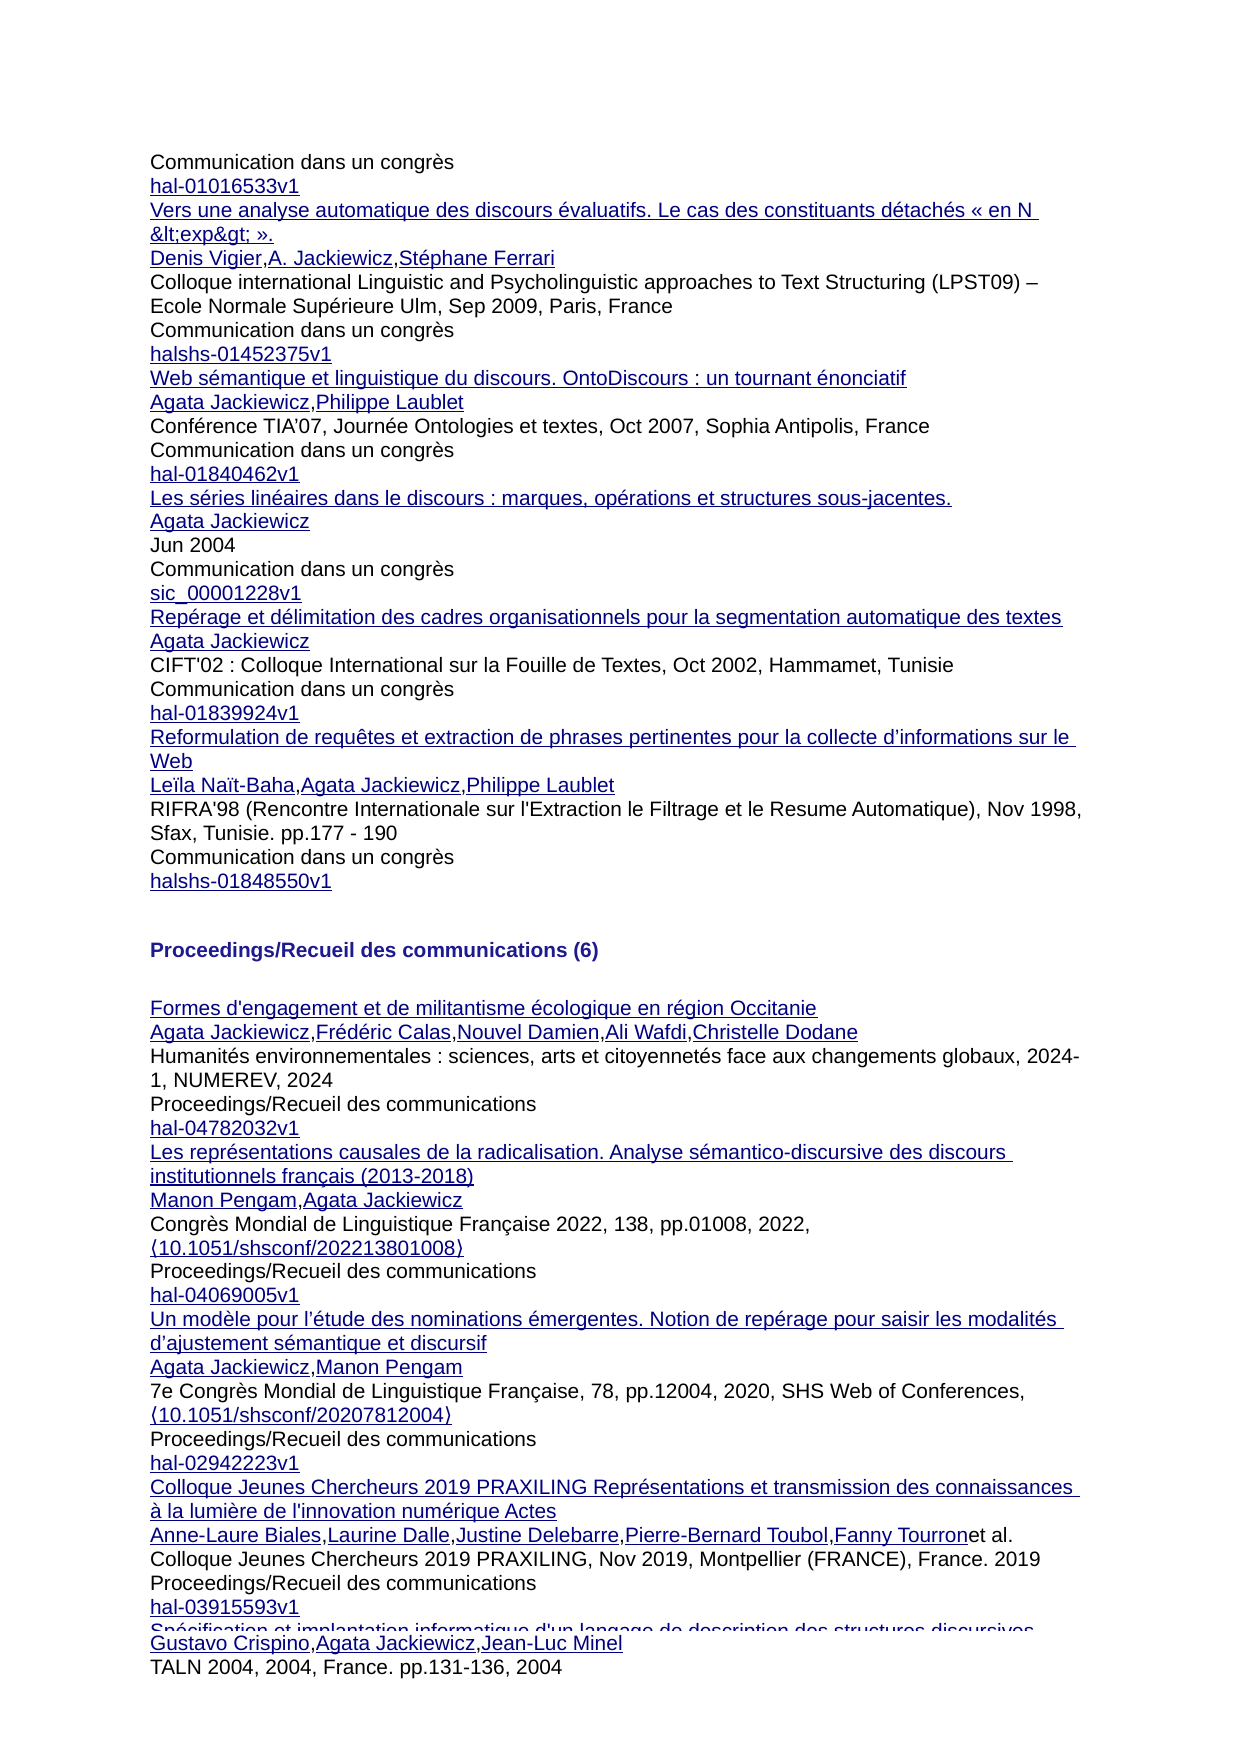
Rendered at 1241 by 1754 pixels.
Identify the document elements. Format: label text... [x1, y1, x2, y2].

table_cell Spécification et implantation informatique d'un langage de description des structures discursives Gustavo Crispino,Agata Jackiewicz,Jean-Luc Minel TALN 2004, 2004, France. pp.131-136, 2004 [150, 1619, 1090, 1679]
table_cell Un modèle pour l’étude des nominations émergentes. Notion de repérage pour saisir les modalités d’ajustement sémantique et discursif Agata Jackiewicz,Manon Pengam 7e Congrès Mondial de Linguistique Française, 78, pp.12004, 2020, SHS Web of Conferences, ⟨10.1051/shsconf/20207812004⟩ Proceedings/Recueil des communications hal-02942223v1 [150, 1307, 1090, 1475]
table_cell Vers une analyse automatique des discours évaluatifs. Le cas des constituants détachés « en N &lt;exp&gt; ». Denis Vigier,A. Jackiewicz,Stéphane Ferrari Colloque international Linguistic and Psycholinguistic approaches to Text Structuring (LPST09) – Ecole Normale Supérieure Ulm, Sep 2009, Paris, France Communication dans un congrès halshs-01452375v1 [150, 198, 1090, 366]
table_header Formes d'engagement et de militantisme écologique en région Occitanie Agata Jackiewicz,Frédéric Calas,Nouvel Damien,Ali Wafdi,Christelle Dodane Humanités environnementales : sciences, arts et citoyennetés face aux changements globaux, 2024-1, NUMEREV, 2024 Proceedings/Recueil des communications hal-04782032v1 [150, 996, 1090, 1139]
subtitle Proceedings/Recueil des communications (6) [150, 937, 1090, 961]
table_cell Les séries linéaires dans le discours : marques, opérations et structures sous-jacentes. Agata Jackiewicz Jun 2004 Communication dans un congrès sic_00001228v1 [150, 485, 1090, 605]
table_cell Web sémantique et linguistique du discours. OntoDiscours : un tournant énonciatif Agata Jackiewicz,Philippe Laublet Conférence TIA’07, Journée Ontologies et textes, Oct 2007, Sophia Antipolis, France Communication dans un congrès hal-01840462v1 [150, 366, 1090, 485]
table_cell Reformulation de requêtes et extraction de phrases pertinentes pour la collecte d’informations sur le Web Leïla Naït-Baha,Agata Jackiewicz,Philippe Laublet RIFRA'98 (Rencontre Internationale sur l'Extraction le Filtrage et le Resume Automatique), Nov 1998, Sfax, Tunisie. pp.177 - 190 Communication dans un congrès halshs-01848550v1 [150, 725, 1090, 893]
table_cell Les représentations causales de la radicalisation. Analyse sémantico-discursive des discours institutionnels français (2013-2018) Manon Pengam,Agata Jackiewicz Congrès Mondial de Linguistique Française 2022, 138, pp.01008, 2022, ⟨10.1051/shsconf/202213801008⟩ Proceedings/Recueil des communications hal-04069005v1 [150, 1140, 1090, 1307]
table_cell Repérage et délimitation des cadres organisationnels pour la segmentation automatique des textes Agata Jackiewicz CIFT'02 : Colloque International sur la Fouille de Textes, Oct 2002, Hammamet, Tunisie Communication dans un congrès hal-01839924v1 [150, 605, 1090, 725]
table_cell Communication dans un congrès hal-01016533v1 [150, 150, 1090, 198]
table_cell Colloque Jeunes Chercheurs 2019 PRAXILING Représentations et transmission des connaissances à la lumière de l'innovation numérique Actes Anne-Laure Biales,Laurine Dalle,Justine Delebarre,Pierre-Bernard Toubol,Fanny Tourronet al. Colloque Jeunes Chercheurs 2019 PRAXILING, Nov 2019, Montpellier (FRANCE), France. 2019 Proceedings/Recueil des communications hal-03915593v1 [150, 1475, 1090, 1619]
